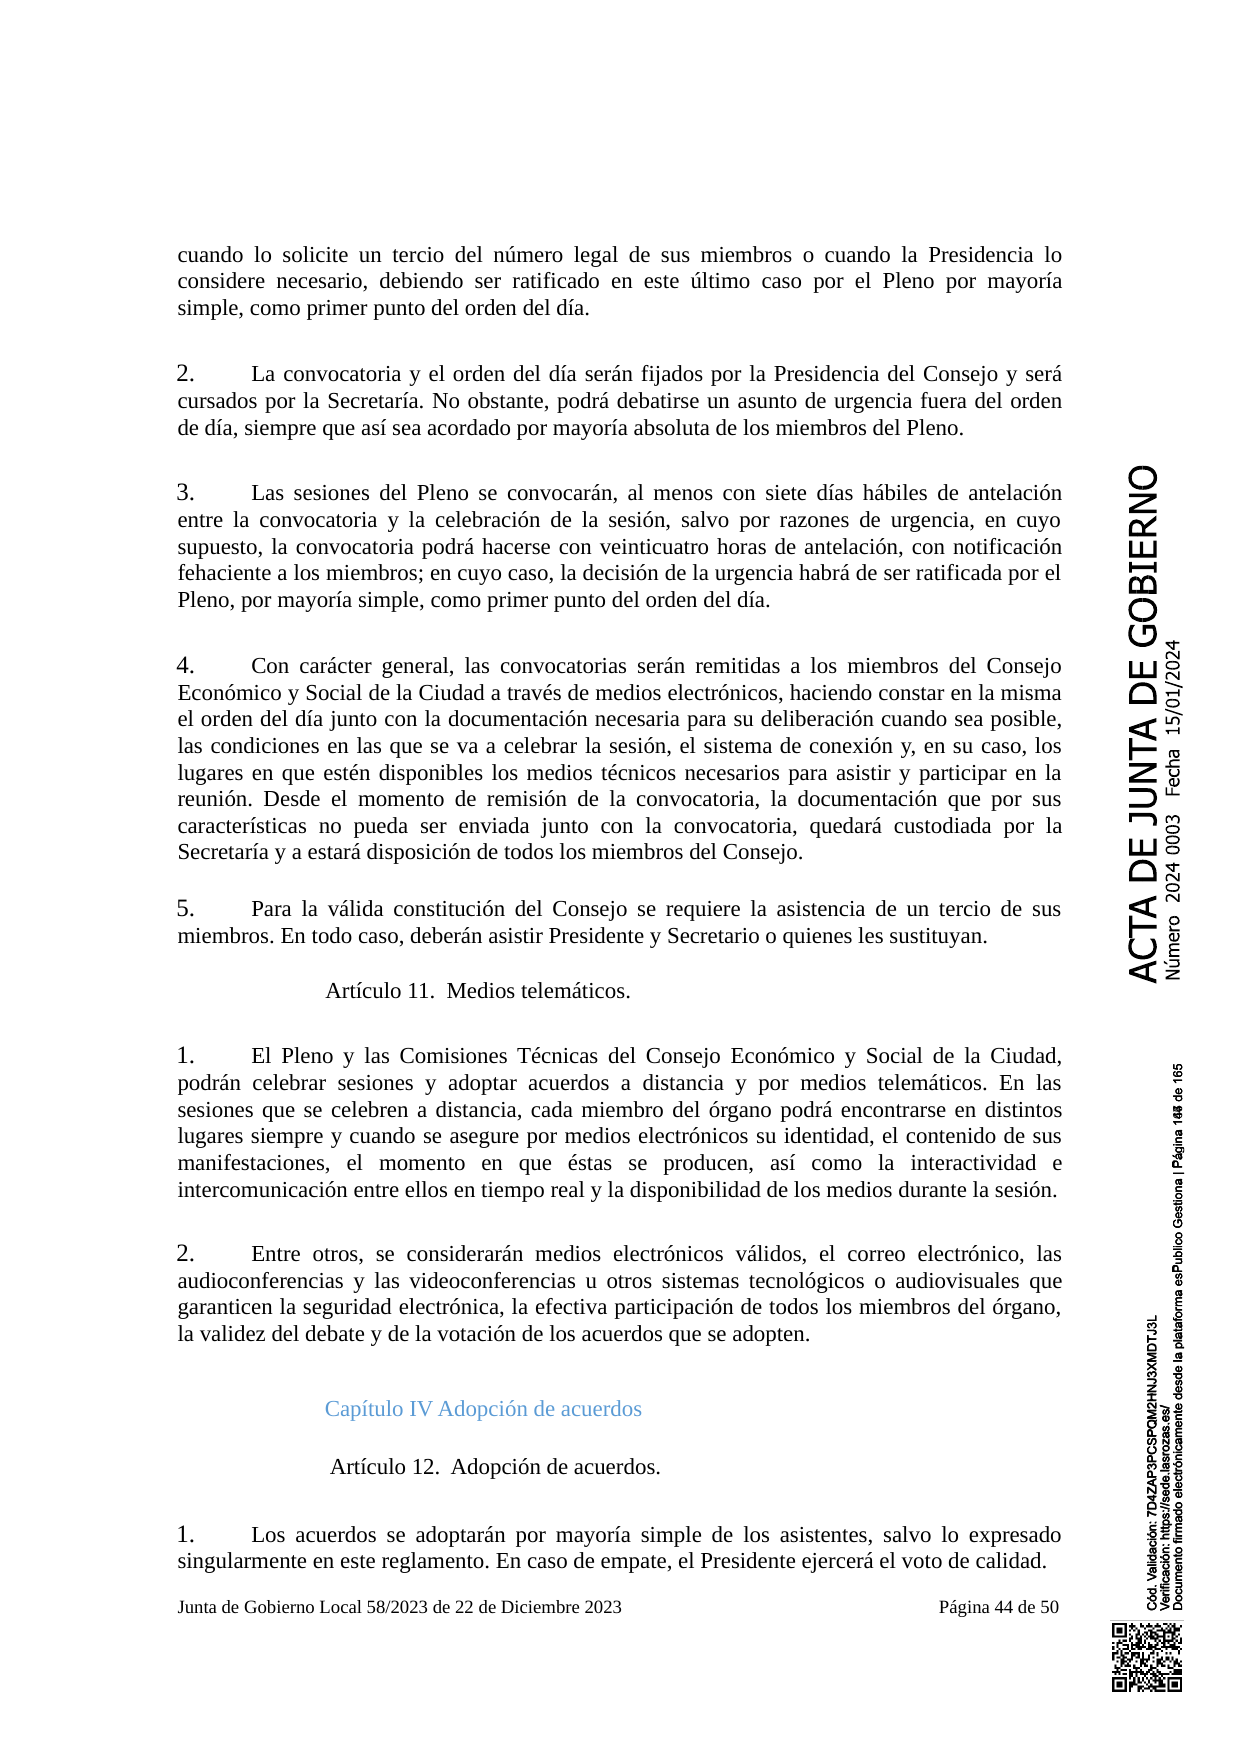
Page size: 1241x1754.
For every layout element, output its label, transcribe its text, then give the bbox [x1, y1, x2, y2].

list La convocatoria y el orden del día serán fijados por la Presidencia del Consejo y será cursados por la Secretaría. No obstante, podrá debatirse un asunto de urgencia fuera del orden de día, siempre que así sea acordado por mayoría absoluta de los miembros del Pleno. [176, 358, 1064, 440]
list Con carácter general, las convocatorias serán remitidas a los miembros del Consejo Económico y Social de la Ciudad a través de medios electrónicos, haciendo constar en la misma el orden del día junto con la documentación necesaria para su deliberación cuando sea posible, las condiciones en las que se va a celebrar la sesión, el sistema de conexión y, en su caso, los lugares en que estén disponibles los medios técnicos necesarios para asistir y participar en la reunión. Desde el momento de remisión de la convocatoria, la documentación que por sus características no pueda ser enviada junto con la convocatoria, quedará custodiada por la Secretaría y a estará disposición de todos los miembros del Consejo. [176, 650, 1064, 864]
list Los acuerdos se adoptarán por mayoría simple de los asistentes, salvo lo expresado singularmente en este reglamento. En caso de empate, el Presidente ejercerá el voto de calidad. [176, 1519, 1064, 1574]
list Entre otros, se considerarán medios electrónicos válidos, el correo electrónico, las audioconferencias y las videoconferencias u otros sistemas tecnológicos o audiovisuales que garanticen la seguridad electrónica, la efectiva participación de todos los miembros del órgano, la validez del debate y de la votación de los acuerdos que se adopten. [176, 1238, 1064, 1346]
text Capítulo IV Adopción de acuerdos [324, 1395, 1064, 1422]
list Para la válida constitución del Consejo se requiere la asistencia de un tercio de sus miembros. En todo caso, deberán asistir Presidente y Secretario o quienes les sustituyan. [176, 893, 1064, 948]
list Las sesiones del Pleno se convocarán, al menos con siete días hábiles de antelación entre la convocatoria y la celebración de la sesión, salvo por razones de urgencia, en cuyo supuesto, la convocatoria podrá hacerse con veinticuatro horas de antelación, con notificación fehaciente a los miembros; en cuyo caso, la decisión de la urgencia habrá de ser ratificada por el Pleno, por mayoría simple, como primer punto del orden del día. [176, 477, 1064, 612]
list El Pleno y las Comisiones Técnicas del Consejo Económico y Social de la Ciudad, podrán celebrar sesiones y adoptar acuerdos a distancia y por medios telemáticos. En las sesiones que se celebren a distancia, cada miembro del órgano podrá encontrarse en distintos lugares siempre y cuando se asegure por medios electrónicos su identidad, el contenido de sus manifestaciones, el momento en que éstas se producen, así como la interactividad e intercomunicación entre ellos en tiempo real y la disponibilidad de los medios durante la sesión. [176, 1040, 1064, 1202]
text Artículo 11. Medios telemáticos. [325, 977, 1046, 1003]
list cuando lo solicite un tercio del número legal de sus miembros o cuando la Presidencia lo considere necesario, debiendo ser ratificado en este último caso por el Pleno por mayoría simple, como primer punto del orden del día. [176, 241, 1064, 321]
text Artículo 12. Adopción de acuerdos. [325, 1453, 1046, 1479]
